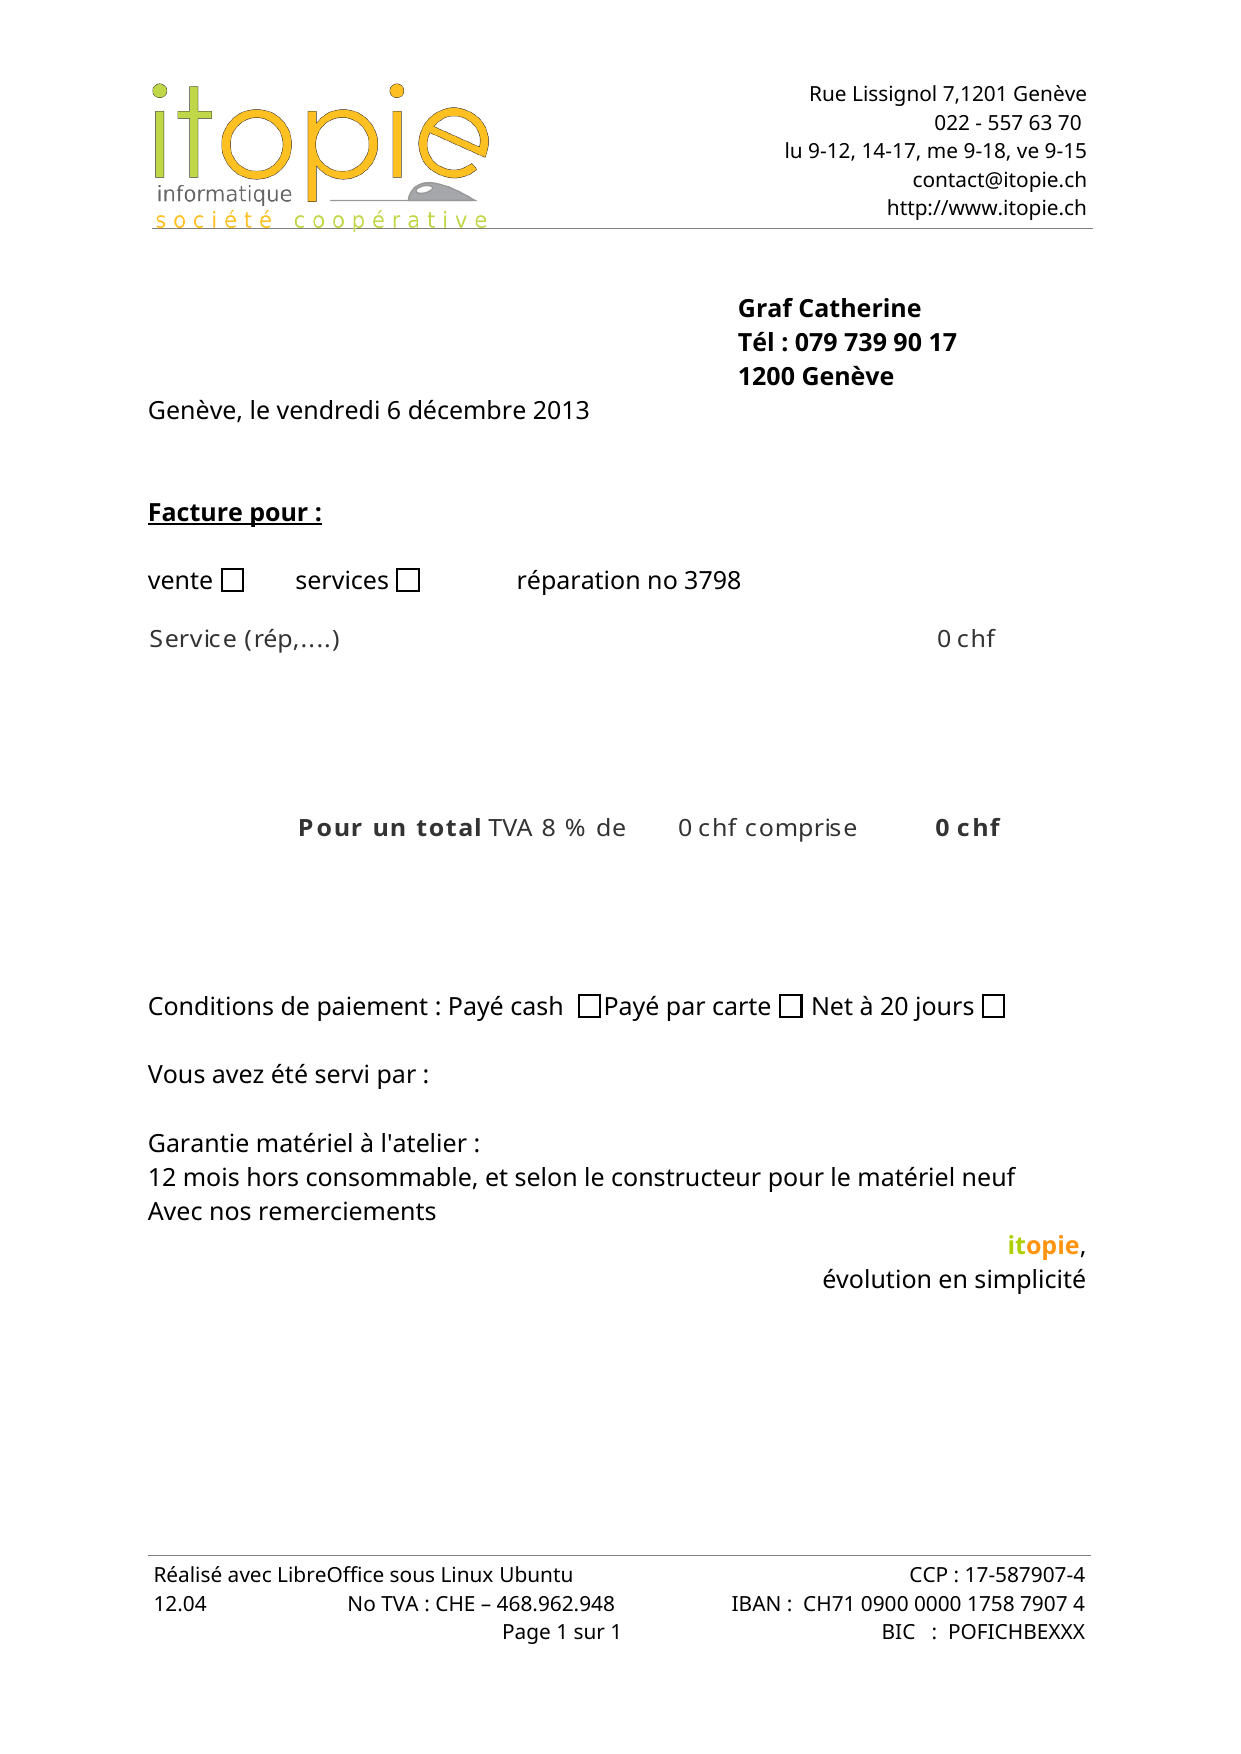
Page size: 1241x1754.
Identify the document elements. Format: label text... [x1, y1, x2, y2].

text Tél : 079 739 90 17 [148, 324, 1093, 358]
text Facture pour : [148, 495, 1093, 529]
text évolution en simplicité [148, 1262, 1093, 1296]
picture [138, 72, 500, 244]
text 1200 Genève [148, 358, 1093, 392]
text Graf Catherine [148, 290, 1093, 324]
text Avec nos remerciements [148, 1193, 1093, 1227]
text Vous avez été servi par : [148, 1057, 1093, 1091]
text Garantie matériel à l'atelier : [148, 1125, 1093, 1159]
text vente services réparation no 3798 [148, 563, 1093, 597]
text Conditions de paiement : Payé cash Payé par carte Net à 20 jours [148, 989, 1093, 1023]
text itopie, [148, 1227, 1093, 1262]
text 12 mois hors consommable, et selon le constructeur pour le matériel neuf [148, 1159, 1093, 1193]
text Genève, le vendredi 6 décembre 2013 [148, 392, 1093, 427]
